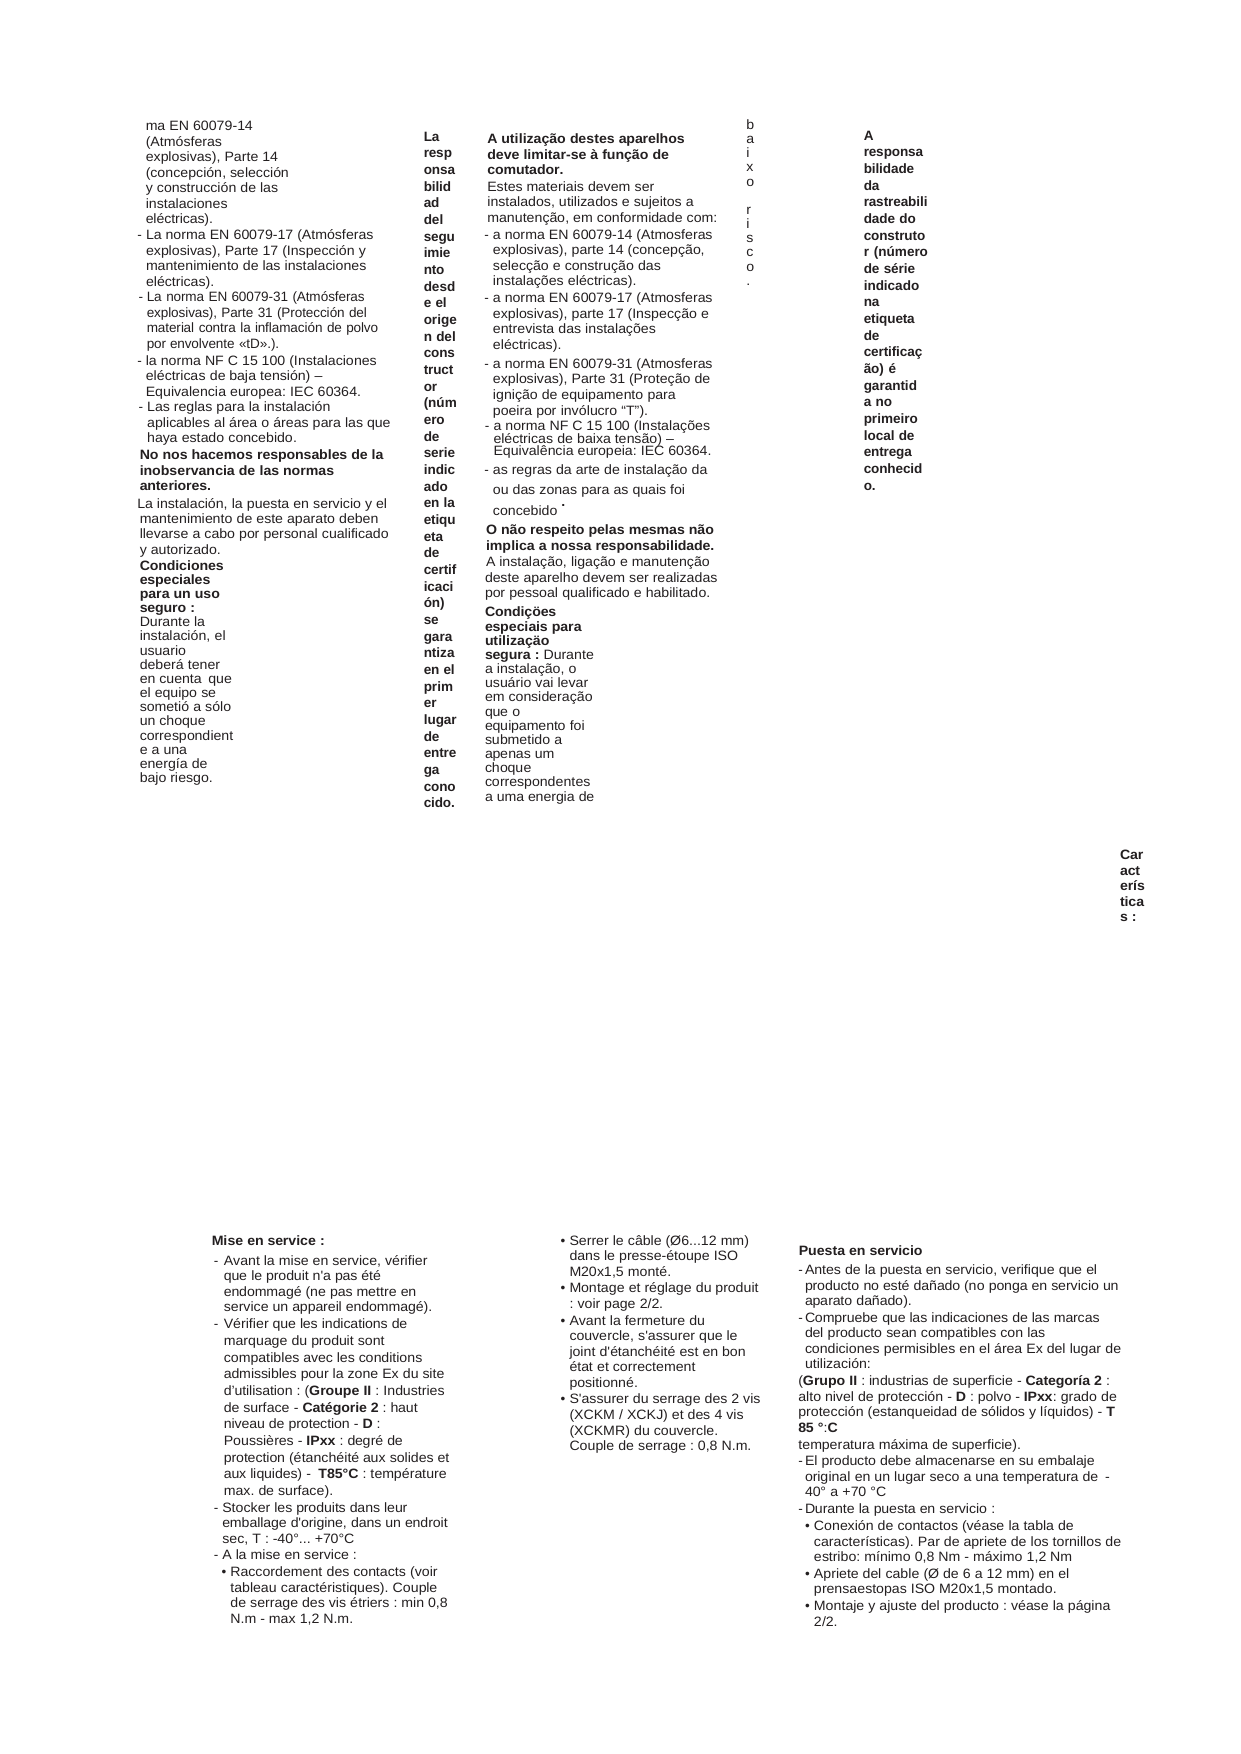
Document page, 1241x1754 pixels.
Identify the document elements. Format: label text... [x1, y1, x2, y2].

text Características : [1120, 847, 1147, 924]
list a norma EN 60079-14 (Atmosferas explosivas), parte 14 (concepção, selecção e construção das instalações eléctricas). [484, 226, 718, 288]
list as regras da arte de instalação da ou das zonas para as quais foi concebido . [484, 458, 718, 519]
list Conexión de contactos (véase la tabla de características). Par de apriete de los tornillos de estribo: mínimo 0,8 Nm - máximo 1,2 Nm [805, 1518, 1122, 1564]
list La norma EN 60079-31 (Atmósferas explosivas), Parte 31 (Protección del material contra la inflamación de polvo por envolvente «tD».). [138, 289, 393, 351]
list Stocker les produits dans leur emballage d'origine, dans un endroit sec, T : -40°... +70°C [213, 1499, 453, 1546]
subtitle O não respeito pelas mesmas não implica a nossa responsabilidade. [486, 522, 718, 553]
text Condiciones especiales para un uso seguro : Durante la instalación, el usuario deberá tener en cuenta que el equipo se sometió a sólo un choque correspondiente a una energía de bajo riesgo. [139, 559, 233, 785]
list Montage et réglage du produit : voir page 2/2. [560, 1280, 763, 1311]
list La norma EN 60079-14 (Atmósferas explosivas), Parte 14 (concepción, selección y construcción de las instalaciones eléctricas). [139, 118, 297, 227]
subtitle No nos hacemos responsables de la inobservancia de las normas anteriores. [139, 447, 393, 493]
list la norma NF C 15 100 (Instalaciones eléctricas de baja tensión) – Equivalencia europea: IEC 60364. [137, 352, 393, 399]
text Condiçöes especiais para utilizaçäo segura : Durante a instalação, o usuário vai levar em consideração que o equipamento foi submetido a apenas um choque correspondentes a uma energia de baixo risco. [485, 606, 595, 804]
list Durante la puesta en servicio : [798, 1501, 1122, 1516]
text (Grupo II : industrias de superficie - Categoría 2 : alto nivel de protección - D : polvo - IPxx: grado de protección (estanqueidad de sólidos y líquidos) - T 85 °:C [798, 1373, 1122, 1435]
list Raccordement des contacts (voir tableau caractéristiques). Couple de serrage des vis étriers : min 0,8 N.m - max 1,2 N.m. [221, 1564, 453, 1626]
list Antes de la puesta en servicio, verifique que el producto no esté dañado (no ponga en servicio un aparato dañado). [798, 1262, 1122, 1308]
text A instalação, ligação e manutenção deste aparelho devem ser realizadas por pessoal qualificado e habilitado. [485, 554, 718, 601]
list S'assurer du serrage des 2 vis (XCKM / XCKJ) et des 4 vis (XCKMR) du couvercle. Couple de serrage : 0,8 N.m. [560, 1391, 763, 1453]
subtitle A responsabilidade da rastreabilidade do construtor (número de série indicado [863, 127, 929, 293]
list Serrer le câble (Ø6...12 mm) dans le presse-étoupe ISO M20x1,5 monté. [560, 1232, 763, 1279]
list El producto debe almacenarse en su embalaje original en un lugar seco a una temperatura de -40° a +70 °C [798, 1453, 1122, 1500]
list A la mise en service : [213, 1547, 453, 1563]
text temperatura máxima de superficie). [798, 1436, 1122, 1452]
list a norma EN 60079-31 (Atmosferas explosivas), Parte 31 (Proteção de ignição de equipamento para poeira por invólucro “T”). [484, 356, 718, 418]
text Mise en service : [212, 1232, 453, 1248]
subtitle La responsabilidad del seguimiento desde el origen del constructor (número de serie indicado en la etiqueta de certificación) se garantiza en el primer lugar de entrega conocido. [423, 128, 457, 811]
list a norma EN 60079-17 (Atmosferas explosivas), parte 17 (Inspecção e entrevista das instalações eléctricas). [484, 290, 718, 352]
list La norma EN 60079-17 (Atmósferas explosivas), Parte 17 (Inspección y mantenimiento de las instalaciones eléctricas). [137, 227, 393, 289]
text A utilização destes aparelhos deve limitar-se à função de comutador. [487, 131, 718, 177]
list Las reglas para la instalación aplicables al área o áreas para las que haya estado concebido. [138, 399, 393, 446]
list Montaje y ajuste del producto : véase la página 2/2. [805, 1598, 1122, 1629]
subtitle Puesta en servicio [798, 1242, 1122, 1258]
list Compruebe que las indicaciones de las marcas del producto sean compatibles con las condiciones permisibles en el área Ex del lugar de utilización: [798, 1310, 1122, 1372]
text Estes materiais devem ser instalados, utilizados e sujeitos a manutenção, em conformidade com: [487, 179, 718, 225]
list Apriete del cable (Ø de 6 a 12 mm) en el prensaestopas ISO M20x1,5 montado. [805, 1566, 1122, 1597]
list Vérifier que les indications de marquage du produit sont compatibles avec les conditions admissibles pour la zone Ex du site d’utilisation : (Groupe II : Industries de surface - Catégorie 2 : haut niveau de protection - D : Poussières - IPxx : degré de protection (étanchéité aux solides et aux liquides) - T85°C : température max. de surface). [213, 1316, 453, 1498]
text La instalación, la puesta en servicio y el mantenimiento de este aparato deben llevarse a cabo por personal cualificado y autorizado. [137, 496, 393, 557]
text na etiqueta de certificação) é garantida no primeiro local de entrega conhecido. [863, 294, 924, 493]
list Avant la mise en service, vérifier que le produit n'a pas été endommagé (ne pas mettre en service un appareil endommagé). [213, 1253, 453, 1315]
list a norma NF C 15 100 (Instalações eléctricas de baixa tensão) – Equivalência europeia: IEC 60364. [484, 421, 718, 458]
list Avant la fermeture du couvercle, s'assurer que le joint d'étanchéité est en bon état et correctement positionné. [560, 1312, 763, 1390]
